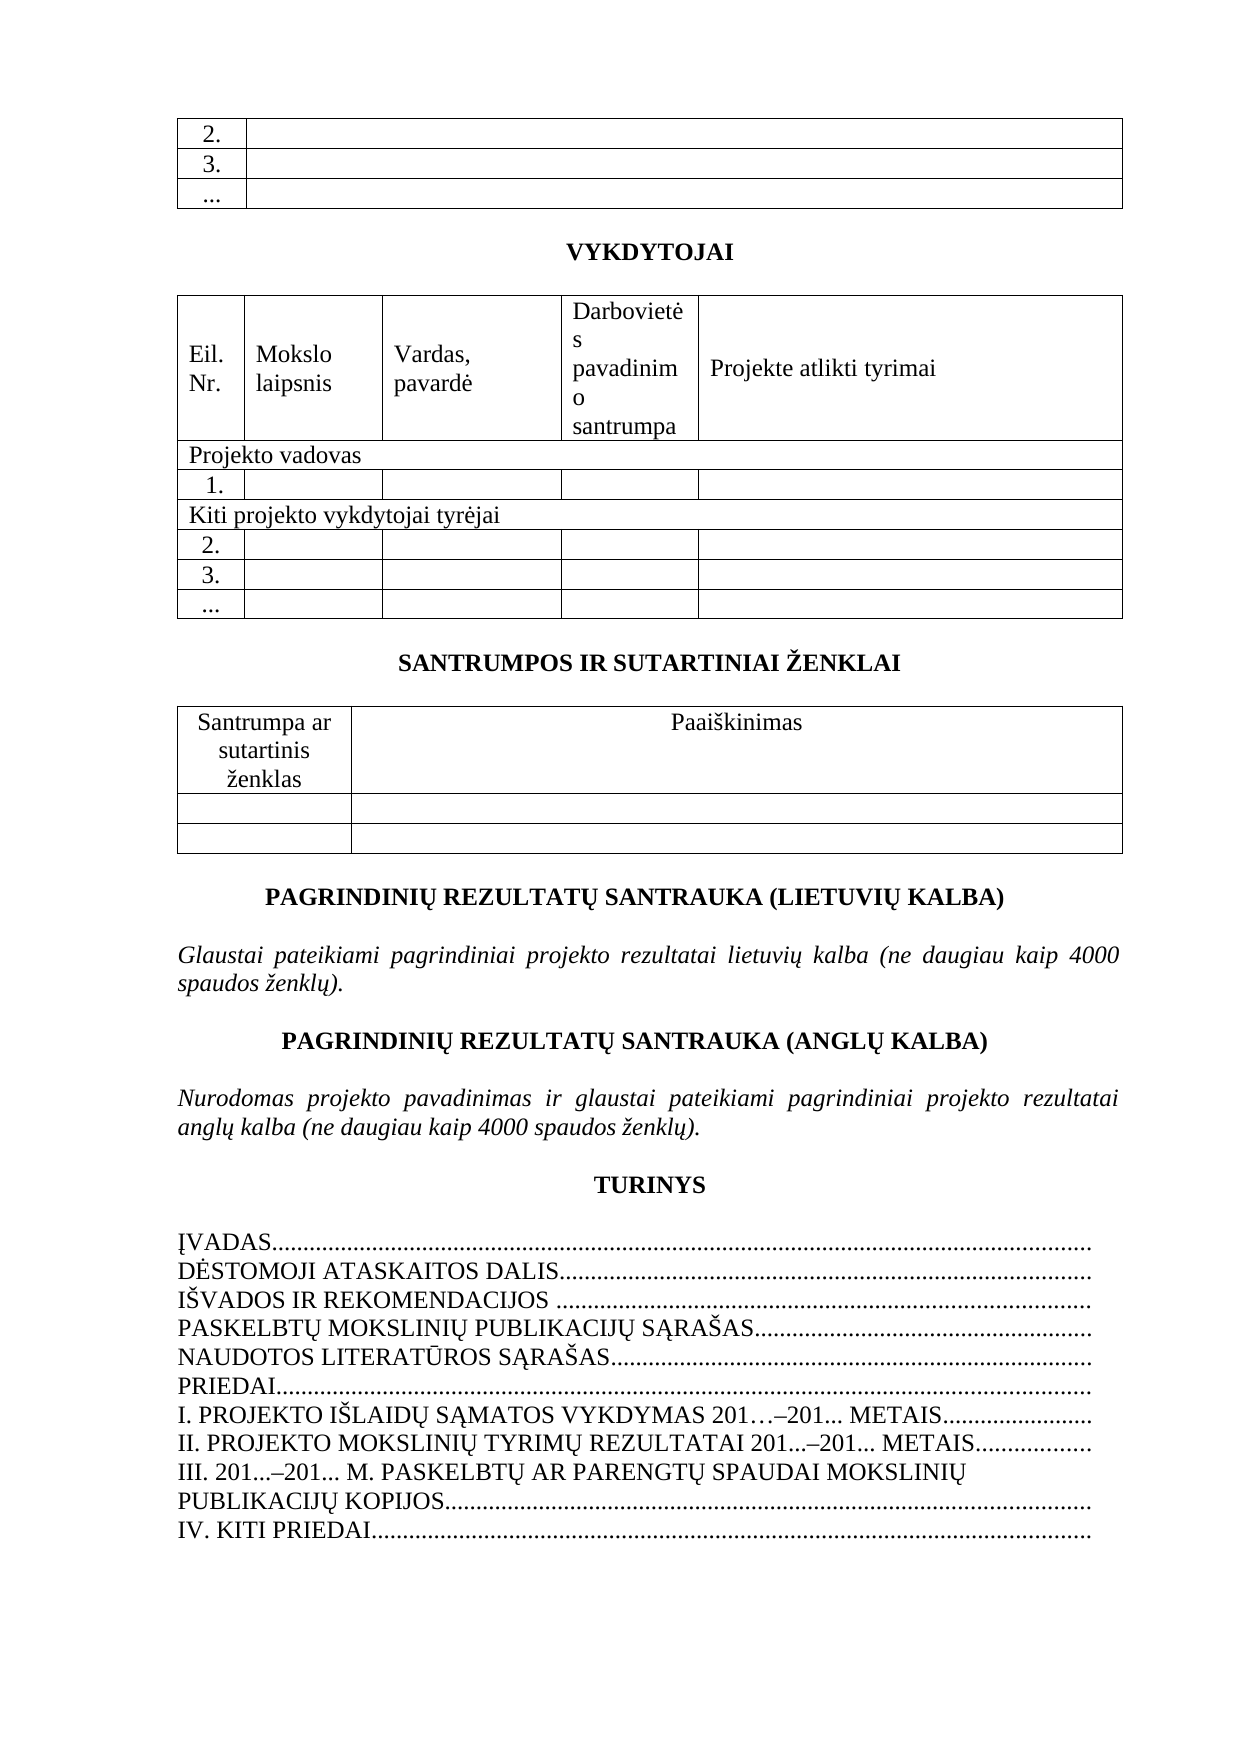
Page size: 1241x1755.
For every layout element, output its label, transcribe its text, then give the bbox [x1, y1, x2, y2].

table_cell [245, 590, 382, 618]
table_cell [699, 470, 1122, 499]
table_cell [562, 590, 698, 618]
table_cell Projekto vadovas [178, 441, 1122, 469]
text Glaustai pateikiami pagrindiniai projekto rezultatai lietuvių kalba (ne daugiau kaip 4000 spaudos ženklų). [177, 940, 1122, 997]
text Nurodomas projekto pavadinimas ir glaustai pateikiami pagrindiniai projekto rezultatai anglų kalba (ne daugiau kaip 4000 spaudos ženklų). [177, 1083, 1122, 1141]
table_cell [383, 590, 561, 618]
table_cell [562, 560, 698, 588]
table_header Eil. Nr. [178, 296, 244, 439]
text IV. KITI PRIEDAI [177, 1515, 1093, 1543]
table_cell [699, 560, 1122, 588]
table_cell ... [178, 590, 244, 618]
table_header Mokslo laipsnis [245, 296, 382, 439]
table_header Santrumpa ar sutartinis ženklas [178, 707, 351, 793]
table_cell 1. [178, 470, 244, 499]
table_cell 2. [178, 119, 246, 148]
table_cell [247, 119, 1122, 148]
table_cell [245, 560, 382, 588]
text paskelbtų mokslinių publikacijų sąrašas [177, 1313, 1093, 1342]
table_cell [352, 824, 1122, 852]
table_cell [383, 560, 561, 588]
table_cell [562, 530, 698, 559]
text SANTRUMPOS IR SUTARTINIAI ŽENKLAI [177, 648, 1122, 677]
text PAGRINDINIŲ REZULTATŲ SANTRAUKA (LIETUVIŲ KALBA) [177, 882, 1093, 911]
table_cell [178, 824, 351, 852]
text PAGRINDINIŲ REZULTATŲ SANTRAUKA (ANGLŲ KALBA) [177, 1026, 1093, 1055]
table_header Paaiškinimas [352, 707, 1122, 793]
text II. PROJEKTO MOKSLINIŲ TYRIMŲ REZULTATAI 201...–201... METAIS [177, 1428, 1093, 1457]
text TURINYS [177, 1170, 1122, 1198]
table_cell [383, 530, 561, 559]
table_cell [699, 530, 1122, 559]
table_cell [352, 794, 1122, 823]
table_cell [699, 590, 1122, 618]
table_cell [178, 794, 351, 823]
text IŠVADOS IR REKOMENDACIJOS [177, 1285, 1093, 1313]
table_cell [562, 470, 698, 499]
table_cell [245, 470, 382, 499]
text III. 201...–201... M. PASKELBTŲ AR PARENGTŲ SPAUDAI MOKSLINIŲ PUBLIKACIJŲ KOPIJOS [177, 1457, 1093, 1515]
table_cell [247, 179, 1122, 207]
text ĮVADAS [177, 1227, 1093, 1256]
text PRIEDAI [177, 1371, 1093, 1400]
table_cell 2. [178, 530, 244, 559]
text vykdyTOJAI [177, 237, 1122, 266]
text NAUDOTOS LITERATŪROS SĄRAŠAS [177, 1342, 1093, 1371]
table_header Vardas, pavardė [383, 296, 561, 439]
table_cell Kiti projekto vykdytojai tyrėjai [178, 500, 1122, 529]
table_header Projekte atlikti tyrimai [699, 296, 1122, 439]
table_cell 3. [178, 560, 244, 588]
table_cell 3. [178, 149, 246, 178]
table_header Darbovietės pavadinimo santrumpa [562, 296, 698, 439]
table_cell [247, 149, 1122, 178]
text DĖSTOMOJI ATASKAITOS DALIS [177, 1256, 1093, 1285]
table_cell [383, 470, 561, 499]
table_cell ... [178, 179, 246, 207]
text I. PROJEKTO IŠLAIDŲ SĄMATOS VYKDYMAS 201…–201... METAIS [177, 1400, 1093, 1428]
table_cell [245, 530, 382, 559]
